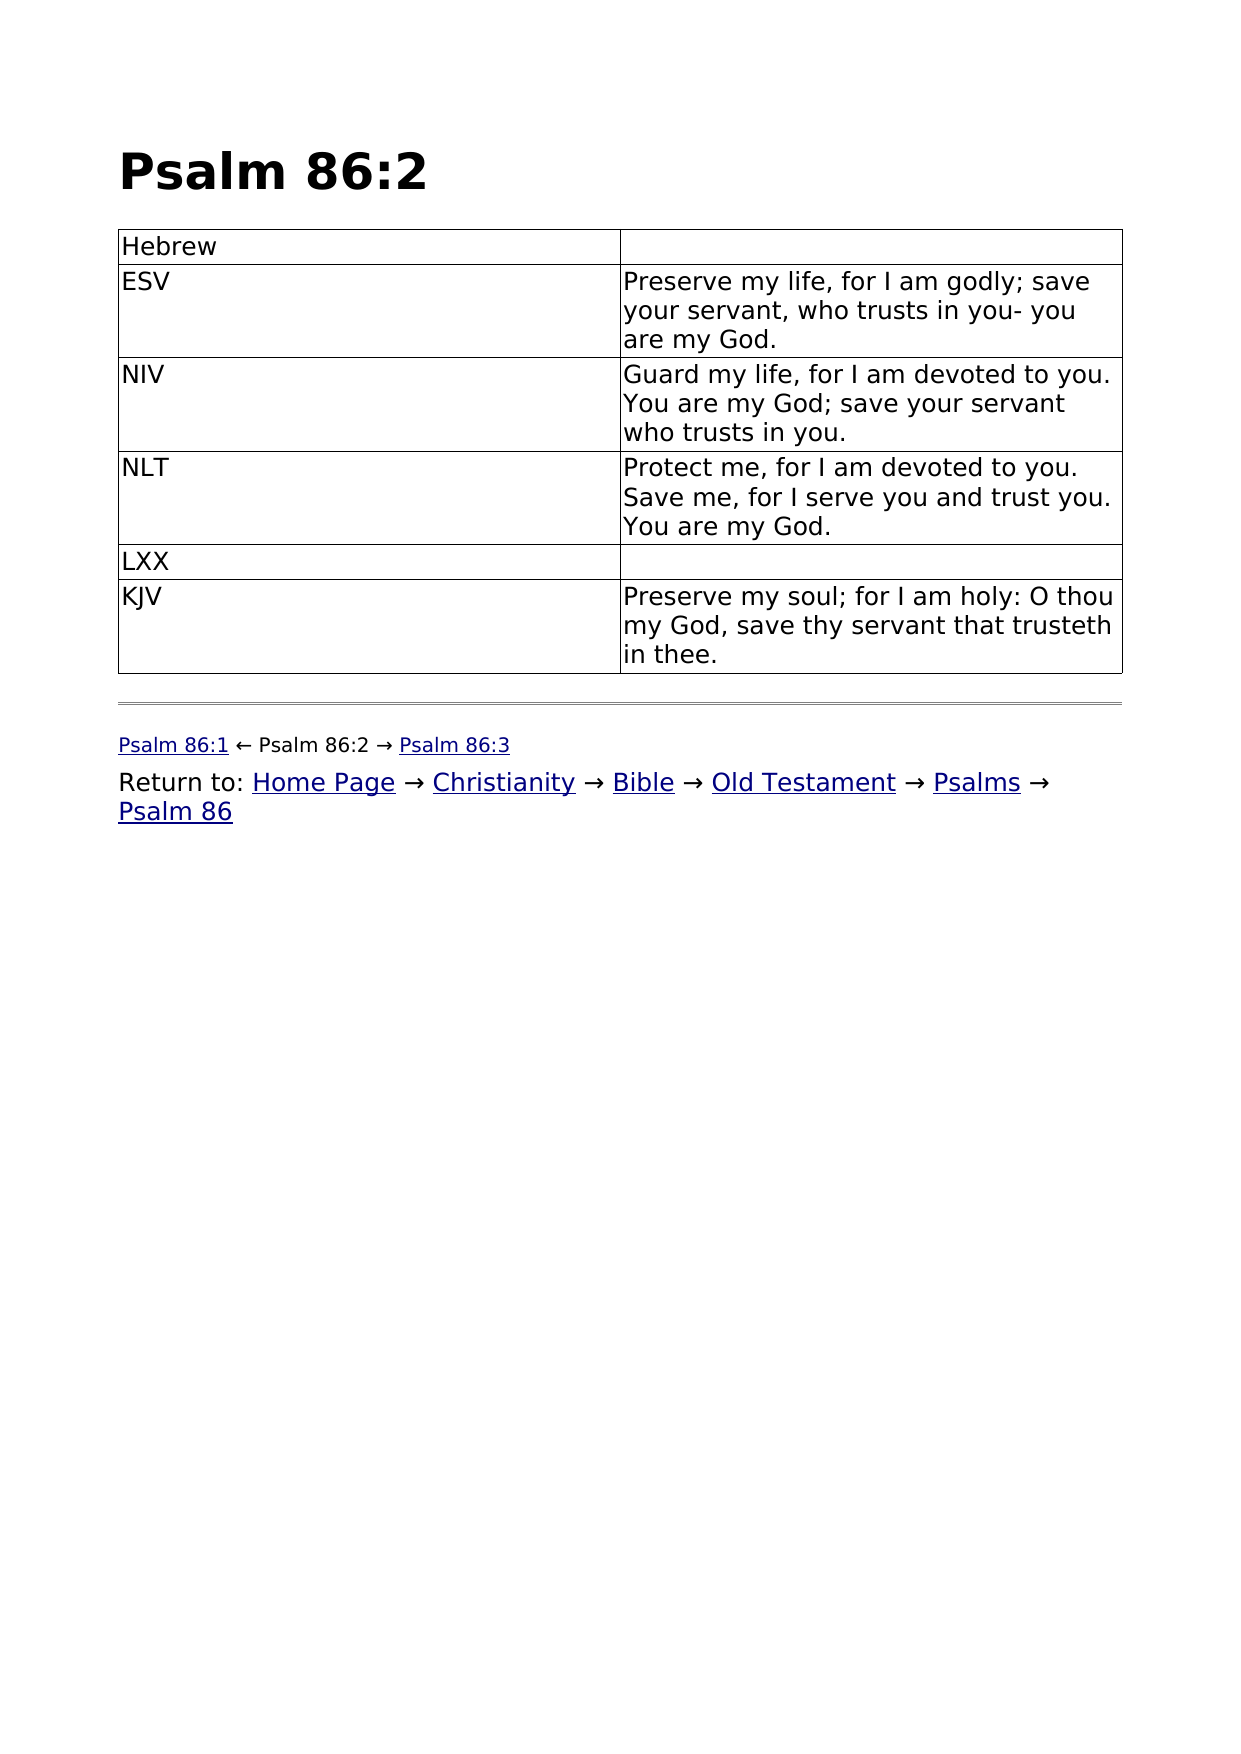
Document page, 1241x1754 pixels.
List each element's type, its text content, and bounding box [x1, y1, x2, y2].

table_cell Preserve my life, for I am godly; save your servant, who trusts in you- you are my God. [621, 265, 1122, 357]
text Psalm 86:1 ← Psalm 86:2 → Psalm 86:3 [118, 734, 1122, 768]
table_cell LXX [119, 545, 620, 579]
table_cell Protect me, for I am devoted to you. Save me, for I serve you and trust you. You are my God. [621, 452, 1122, 544]
table_header [621, 230, 1122, 264]
table_cell ESV [119, 265, 620, 357]
table_cell Guard my life, for I am devoted to you. You are my God; save your servant who trusts in you. [621, 358, 1122, 451]
table_cell [621, 545, 1122, 579]
table_header Hebrew [119, 230, 620, 264]
table_cell KJV [119, 580, 620, 673]
table_cell NLT [119, 452, 620, 544]
subtitle Psalm 86:2 [118, 143, 1122, 201]
table_cell NIV [119, 358, 620, 451]
text Return to: Home Page → Christianity → Bible → Old Testament → Psalms → Psalm 86 [118, 768, 1122, 826]
table_cell Preserve my soul; for I am holy: O thou my God, save thy servant that trusteth in thee. [621, 580, 1122, 673]
